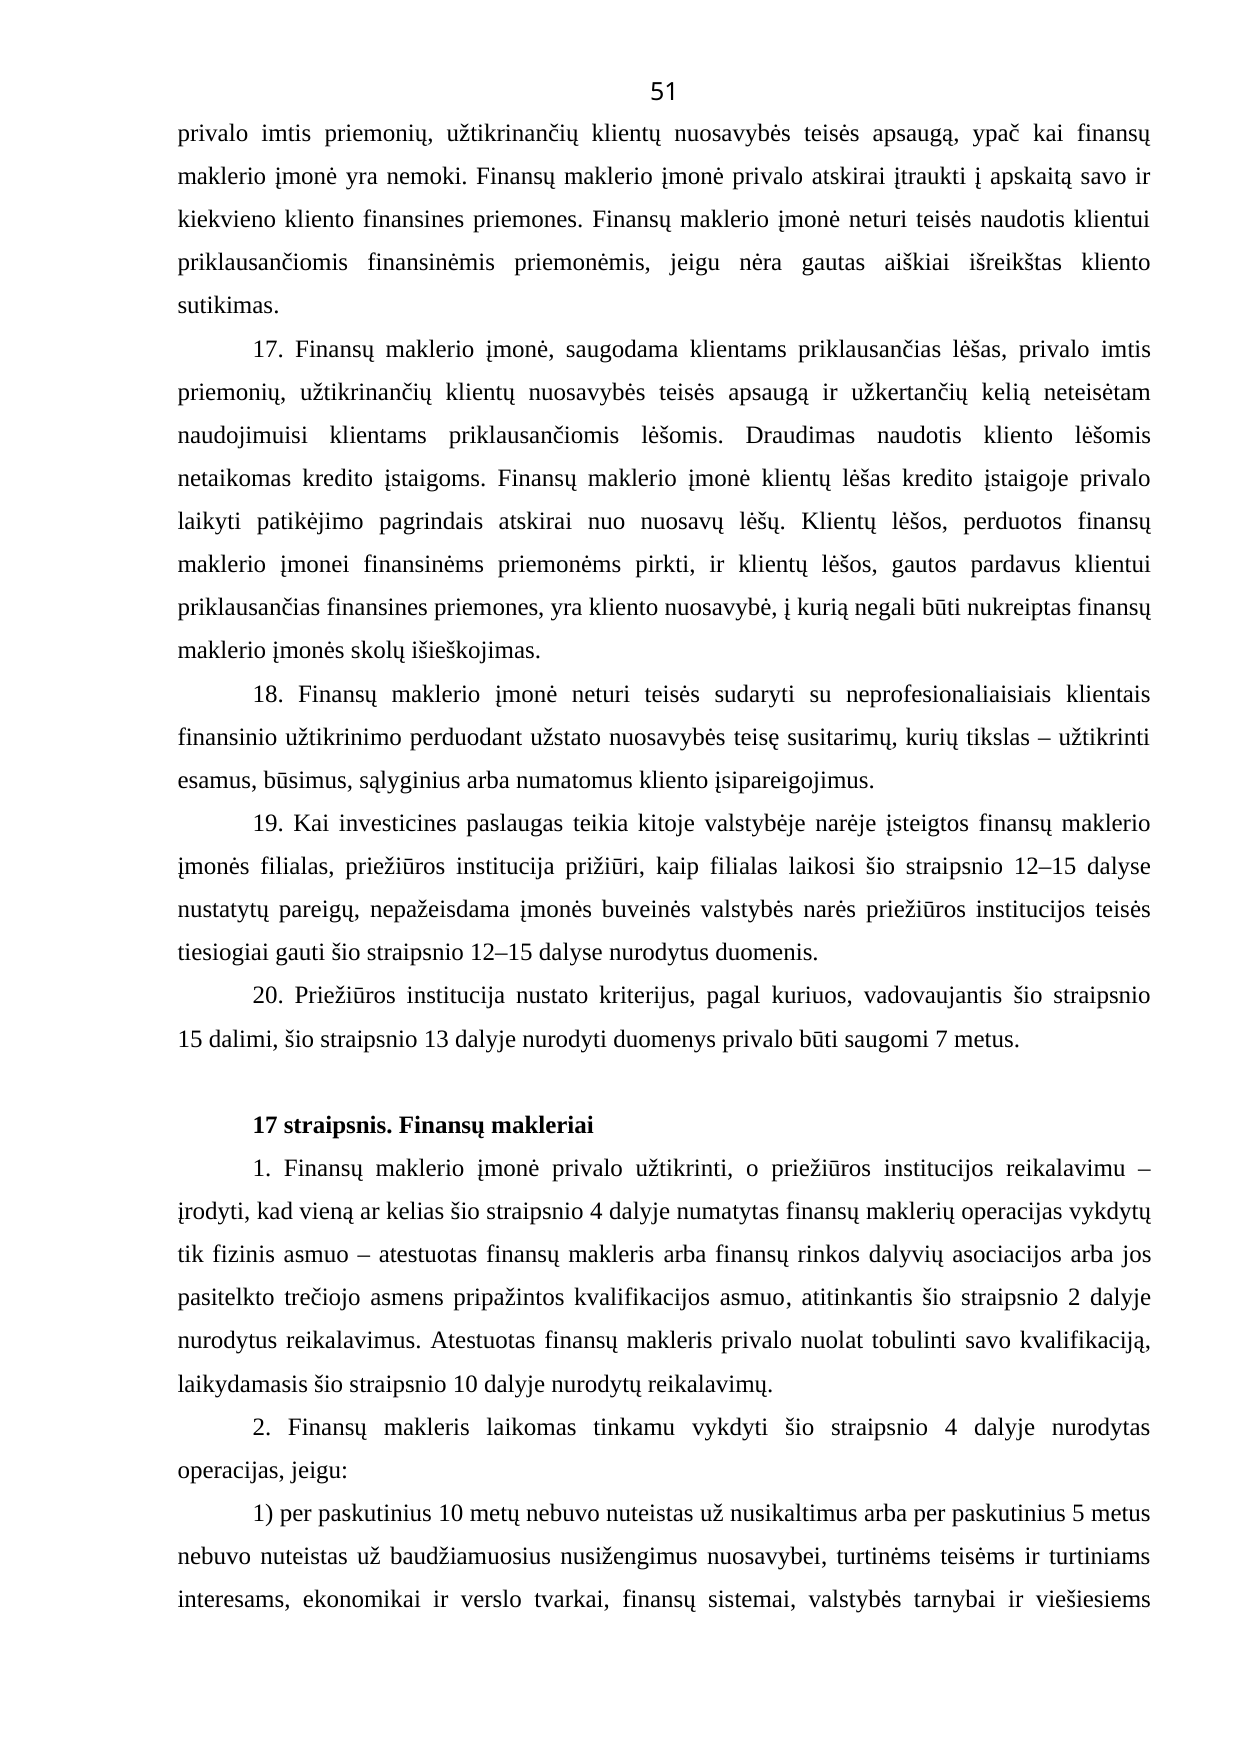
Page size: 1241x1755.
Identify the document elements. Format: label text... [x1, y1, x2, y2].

text 1) per paskutinius 10 metų nebuvo nuteistas už nusikaltimus arba per paskutinius 5 metus nebuvo nuteistas už baudžiamuosius nusižengimus nuosavybei, turtinėms teisėms ir turtiniams interesams, ekonomikai ir verslo tvarkai, finansų sistemai, valstybės tarnybai ir viešiesiems [177, 1498, 1152, 1613]
text 1. Finansų maklerio įmonė privalo užtikrinti, o priežiūros institucijos reikalavimu – įrodyti, kad vieną ar kelias šio straipsnio 4 dalyje numatytas finansų maklerių operacijas vykdytų tik fizinis asmuo – atestuotas finansų makleris arba finansų rinkos dalyvių asociacijos arba jos pasitelkto trečiojo asmens pripažintos kvalifikacijos asmuo, atitinkantis šio straipsnio 2 dalyje nurodytus reikalavimus. Atestuotas finansų makleris privalo nuolat tobulinti savo kvalifikaciją, laikydamasis šio straipsnio 10 dalyje nurodytų reikalavimų. [177, 1153, 1152, 1397]
text 17 straipsnis. Finansų makleriai [177, 1110, 1152, 1139]
text 17. Finansų maklerio įmonė, saugodama klientams priklausančias lėšas, privalo imtis priemonių, užtikrinančių klientų nuosavybės teisės apsaugą ir užkertančių kelią neteisėtam naudojimuisi klientams priklausančiomis lėšomis. Draudimas naudotis kliento lėšomis netaikomas kredito įstaigoms. Finansų maklerio įmonė klientų lėšas kredito įstaigoje privalo laikyti patikėjimo pagrindais atskirai nuo nuosavų lėšų. Klientų lėšos, perduotos finansų maklerio įmonei finansinėms priemonėms pirkti, ir klientų lėšos, gautos pardavus klientui priklausančias finansines priemones, yra kliento nuosavybė, į kurią negali būti nukreiptas finansų maklerio įmonės skolų išieškojimas. [177, 334, 1152, 664]
text 2. Finansų makleris laikomas tinkamu vykdyti šio straipsnio 4 dalyje nurodytas operacijas, jeigu: [177, 1412, 1152, 1484]
text 18. Finansų maklerio įmonė neturi teisės sudaryti su neprofesionaliaisiais klientais finansinio užtikrinimo perduodant užstato nuosavybės teisę susitarimų, kurių tikslas – užtikrinti esamus, būsimus, sąlyginius arba numatomus kliento įsipareigojimus. [177, 679, 1152, 794]
text 19. Kai investicines paslaugas teikia kitoje valstybėje narėje įsteigtos finansų maklerio įmonės filialas, priežiūros institucija prižiūri, kaip filialas laikosi šio straipsnio 12–15 dalyse nustatytų pareigų, nepažeisdama įmonės buveinės valstybės narės priežiūros institucijos teisės tiesiogiai gauti šio straipsnio 12–15 dalyse nurodytus duomenis. [177, 808, 1152, 966]
text 20. Priežiūros institucija nustato kriterijus, pagal kuriuos, vadovaujantis šio straipsnio 15 dalimi, šio straipsnio 13 dalyje nurodyti duomenys privalo būti saugomi 7 metus. [177, 981, 1152, 1052]
text privalo imtis priemonių, užtikrinančių klientų nuosavybės teisės apsaugą, ypač kai finansų maklerio įmonė yra nemoki. Finansų maklerio įmonė privalo atskirai įtraukti į apskaitą savo ir kiekvieno kliento finansines priemones. Finansų maklerio įmonė neturi teisės naudotis klientui priklausančiomis finansinėmis priemonėmis, jeigu nėra gautas aiškiai išreikštas kliento sutikimas. [177, 118, 1152, 319]
